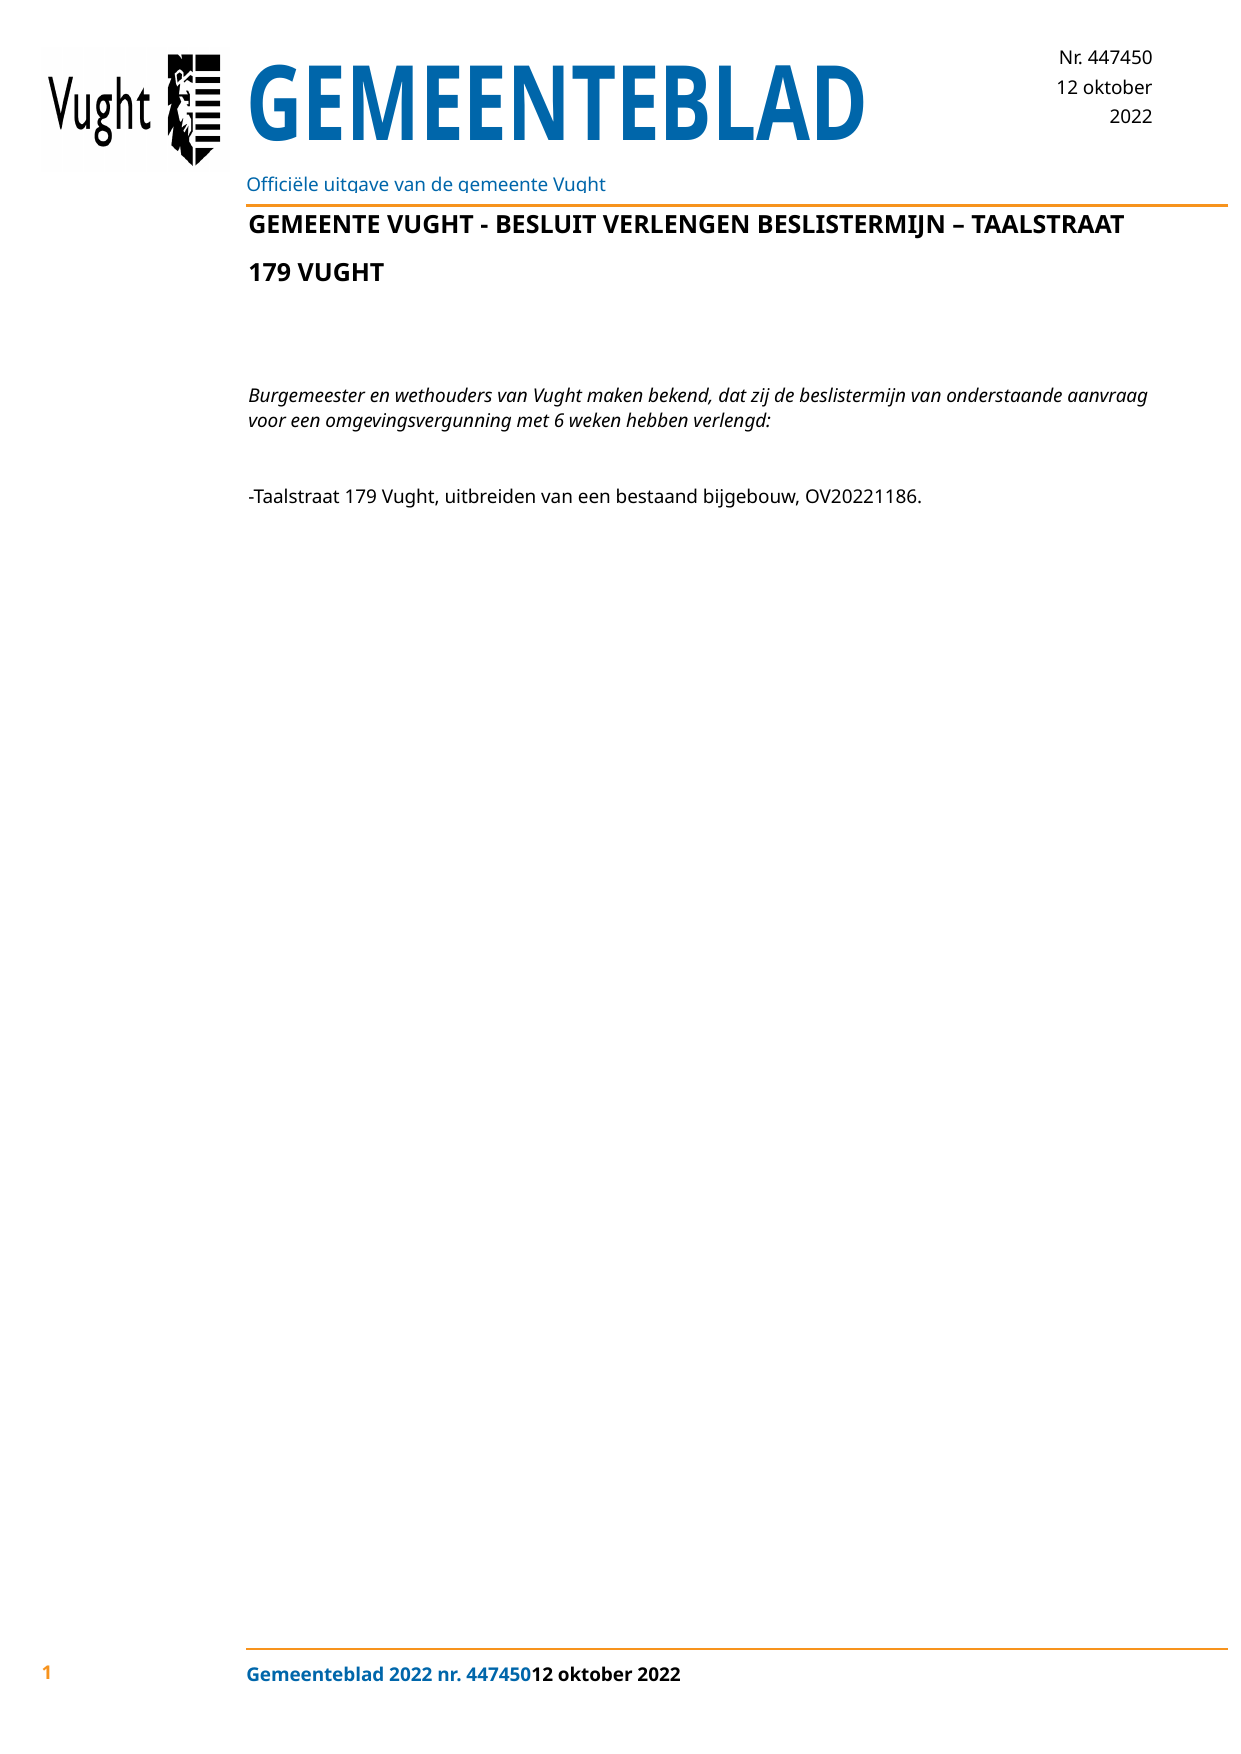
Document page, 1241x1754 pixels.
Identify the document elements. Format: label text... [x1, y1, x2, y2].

picture [41, 47, 231, 172]
text GEMEENTE VUGHT - BESLUIT VERLENGEN BESLISTERMIJN – TAALSTRAAT 179 VUGHT [248, 207, 1152, 288]
text -Taalstraat 179 Vught, uitbreiden van een bestaand bijgebouw, OV20221186. [248, 484, 1152, 509]
text Burgemeester en wethouders van Vught maken bekend, dat zij de beslistermijn van onderstaande aanvraag voor een omgevingsvergunning met 6 weken hebben verlengd: [248, 382, 1152, 433]
